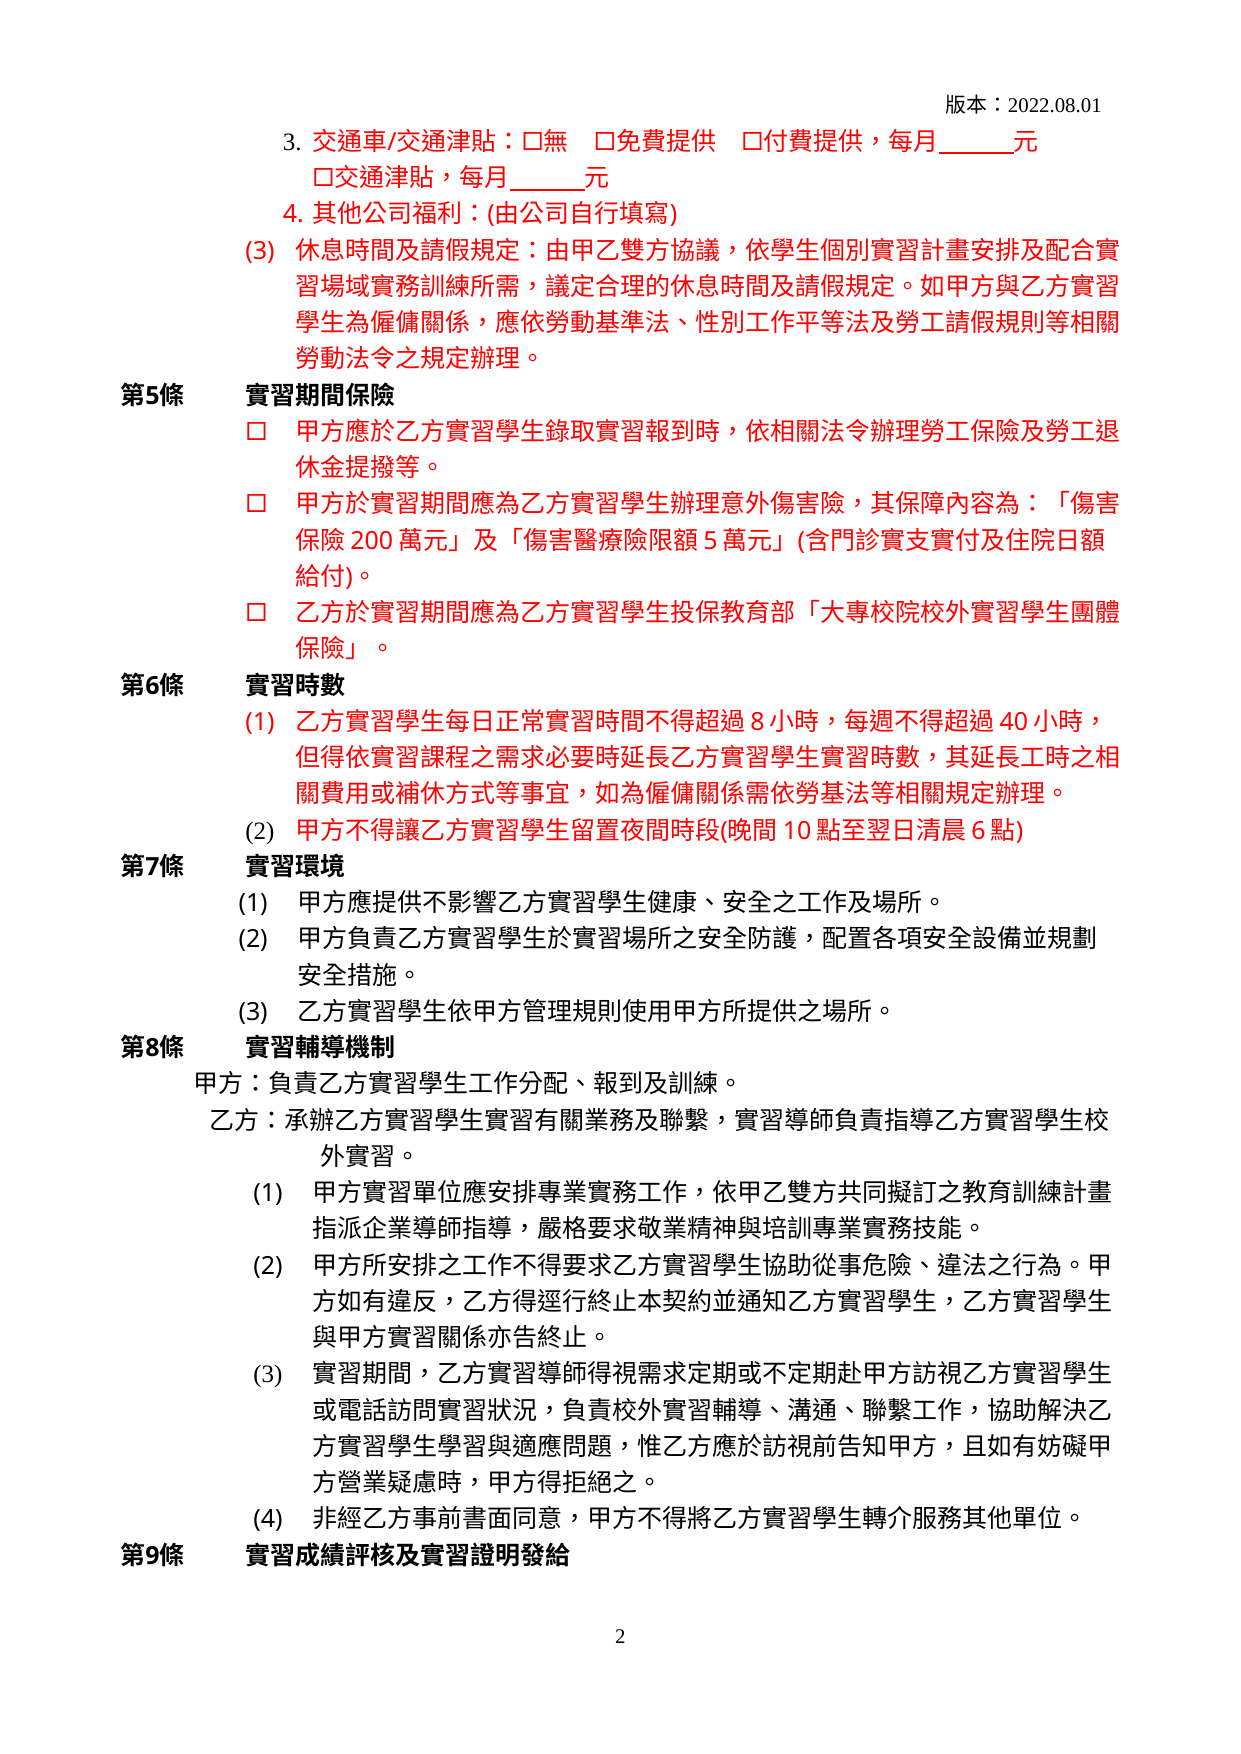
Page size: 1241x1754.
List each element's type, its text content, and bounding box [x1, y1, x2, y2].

list 甲方於實習期間應為乙方實習學生辦理意外傷害險，其保障內容為：「傷害保險200萬元」及「傷害醫療險限額5萬元」(含門診實支實付及住院日額給付)。 [245, 484, 1120, 593]
list 甲方不得讓乙方實習學生留置夜間時段(晚間10點至翌日清晨6點) [245, 810, 1120, 846]
list 甲方所安排之工作不得要求乙方實習學生協助從事危險、違法之行為。甲方如有違反，乙方得逕行終止本契約並通知乙方實習學生，乙方實習學生與甲方實習關係亦告終止。 [253, 1245, 1120, 1354]
list 實習期間保險 [120, 375, 1120, 411]
list 非經乙方事前書面同意，甲方不得將乙方實習學生轉介服務其他單位。 [253, 1499, 1120, 1535]
list 其他公司福利：(由公司自行填寫) [283, 194, 1120, 230]
text 乙方：承辦乙方實習學生實習有關業務及聯繫，實習導師負責指導乙方實習學生校外實習。 [170, 1100, 1120, 1173]
list 實習時數 [120, 665, 1120, 701]
list 休息時間及請假規定：由甲乙雙方協議，依學生個別實習計畫安排及配合實習場域實務訓練所需，議定合理的休息時間及請假規定。如甲方與乙方實習學生為僱傭關係，應依勞動基準法、性別工作平等法及勞工請假規則等相關勞動法令之規定辦理。 [245, 230, 1120, 375]
list 乙方實習學生依甲方管理規則使用甲方所提供之場所。 [238, 991, 1120, 1028]
list 實習期間，乙方實習導師得視需求定期或不定期赴甲方訪視乙方實習學生或電話訪問實習狀況，負責校外實習輔導、溝通、聯繫工作，協助解決乙方實習學生學習與適應問題，惟乙方應於訪視前告知甲方，且如有妨礙甲方營業疑慮時，甲方得拒絕之。 [253, 1354, 1120, 1499]
list 乙方實習學生每日正常實習時間不得超過8小時，每週不得超過40小時，但得依實習課程之需求必要時延長乙方實習學生實習時數，其延長工時之相關費用或補休方式等事宜，如為僱傭關係需依勞基法等相關規定辦理。 [245, 701, 1120, 810]
list 實習成績評核及實習證明發給 [120, 1535, 1120, 1571]
list 甲方實習單位應安排專業實務工作，依甲乙雙方共同擬訂之教育訓練計畫指派企業導師指導，嚴格要求敬業精神與培訓專業實務技能。 [253, 1173, 1120, 1245]
list 實習輔導機制 [120, 1028, 1120, 1064]
list 實習環境 [120, 846, 1120, 883]
list 甲方負責乙方實習學生於實習場所之安全防護，配置各項安全設備並規劃安全措施。 [238, 919, 1120, 991]
list 甲方應於乙方實習學生錄取實習報到時，依相關法令辦理勞工保險及勞工退休金提撥等。 [245, 411, 1120, 484]
list 交通車/交通津貼：無 免費提供 付費提供，每月 元 交通津貼，每月 元 [283, 121, 1120, 194]
list 乙方於實習期間應為乙方實習學生投保教育部「大專校院校外實習學生團體保險」。 [245, 593, 1120, 665]
list 甲方應提供不影響乙方實習學生健康、安全之工作及場所。 [238, 883, 1120, 919]
text 甲方：負責乙方實習學生工作分配、報到及訓練。 [135, 1064, 1120, 1100]
